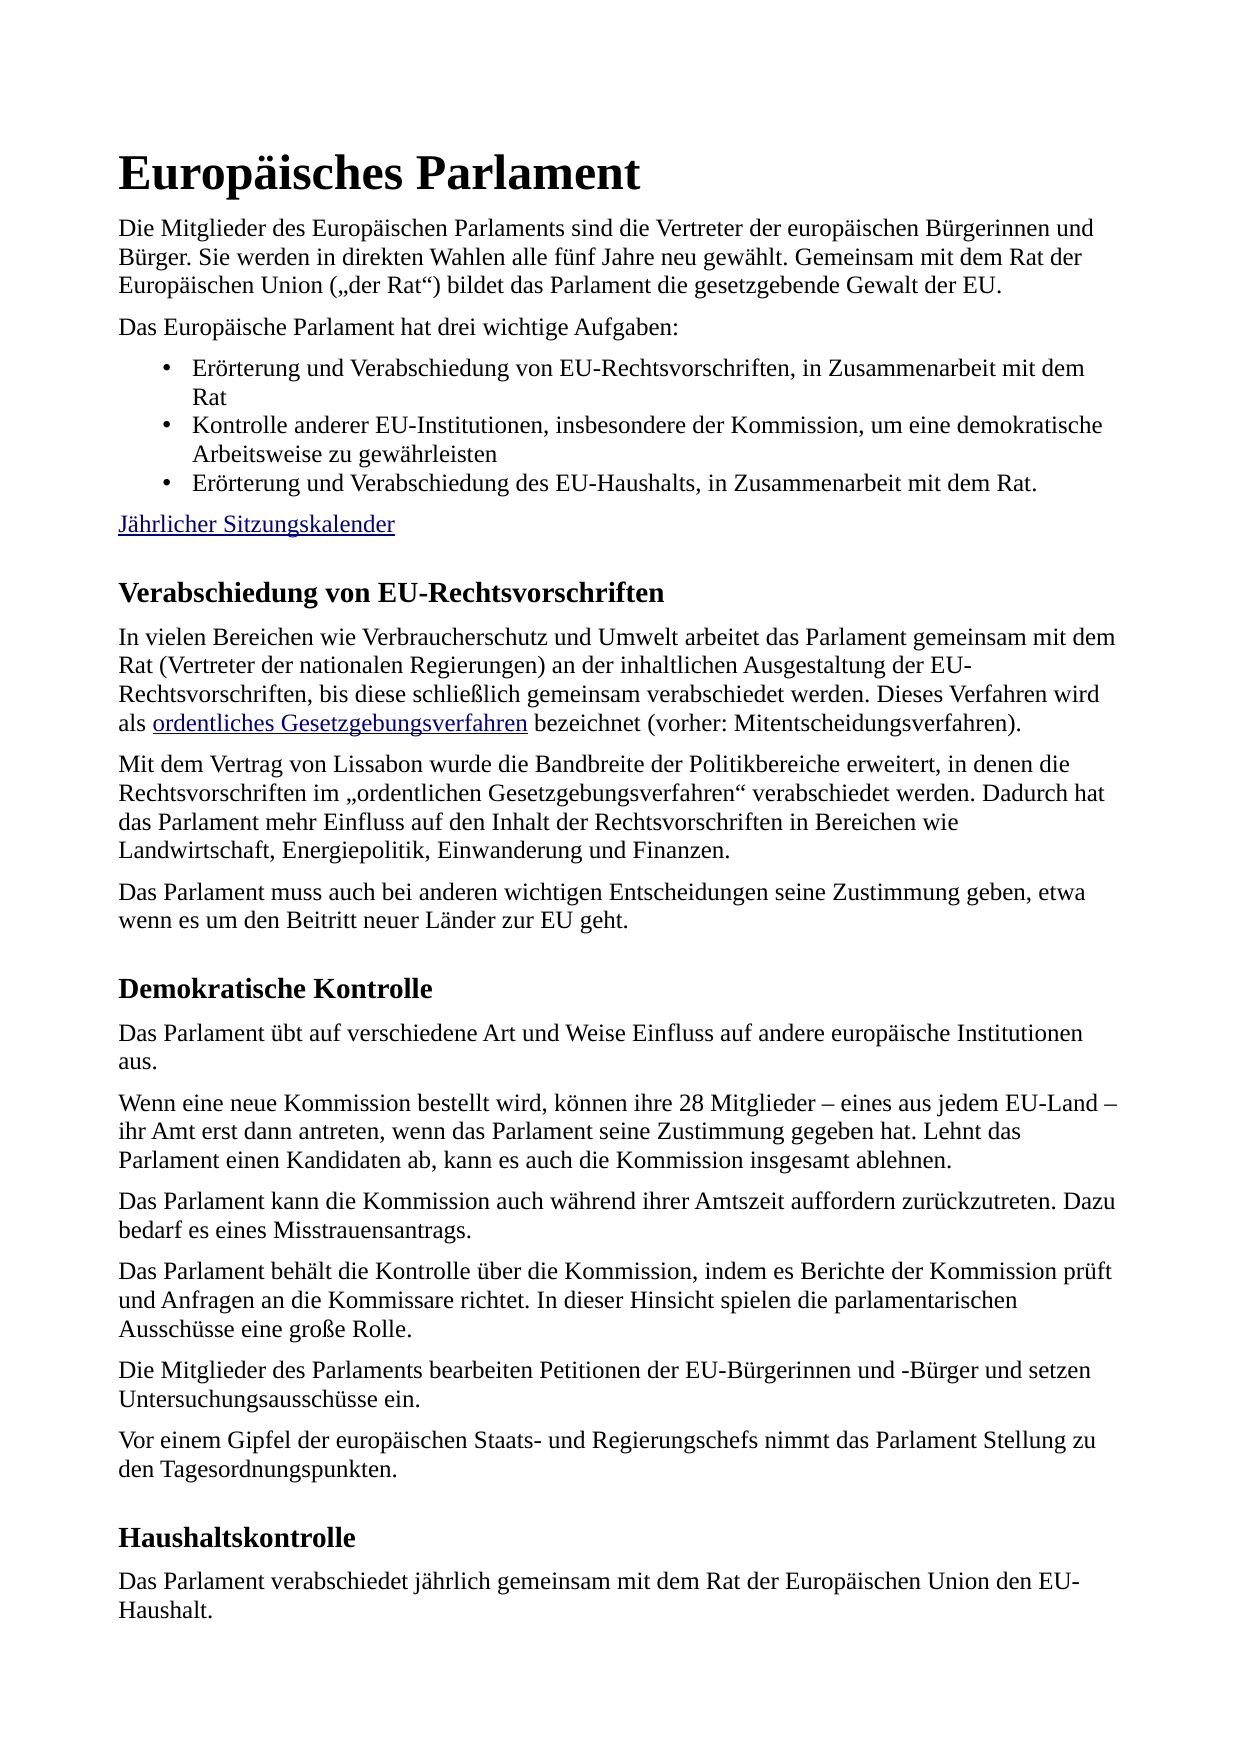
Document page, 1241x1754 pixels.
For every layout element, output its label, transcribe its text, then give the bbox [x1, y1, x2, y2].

text Das Parlament muss auch bei anderen wichtigen Entscheidungen seine Zustimmung geben, etwa wenn es um den Beitritt neuer Länder zur EU geht. [118, 877, 1122, 934]
subtitle Demokratische Kontrolle [118, 972, 1122, 1005]
subtitle Europäisches Parlament [118, 143, 1122, 201]
text Das Parlament übt auf verschiedene Art und Weise Einfluss auf andere europäische Institutionen aus. [118, 1018, 1122, 1075]
text Die Mitglieder des Parlaments bearbeiten Petitionen der EU-Bürgerinnen und -Bürger und setzen Untersuchungsausschüsse ein. [118, 1355, 1122, 1413]
subtitle Haushaltskontrolle [118, 1520, 1122, 1554]
text Das Parlament kann die Kommission auch während ihrer Amtszeit auffordern zurückzutreten. Dazu bedarf es eines Misstrauensantrags. [118, 1186, 1122, 1244]
list Kontrolle anderer EU-Institutionen, insbesondere der Kommission, um eine demokratische Arbeitsweise zu gewährleisten [162, 411, 1122, 468]
text Das Parlament behält die Kontrolle über die Kommission, indem es Berichte der Kommission prüft und Anfragen an die Kommissare richtet. In dieser Hinsicht spielen die parlamentarischen Ausschüsse eine große Rolle. [118, 1256, 1122, 1343]
text Mit dem Vertrag von Lissabon wurde die Bandbreite der Politikbereiche erweitert, in denen die Rechtsvorschriften im „ordentlichen Gesetzgebungsverfahren“ verabschiedet werden. Dadurch hat das Parlament mehr Einfluss auf den Inhalt der Rechtsvorschriften in Bereichen wie Landwirtschaft, Energiepolitik, Einwanderung und Finanzen. [118, 749, 1122, 864]
text Das Parlament verabschiedet jährlich gemeinsam mit dem Rat der Europäischen Union den EU-Haushalt. [118, 1566, 1122, 1624]
text Wenn eine neue Kommission bestellt wird, können ihre 28 Mitglieder – eines aus jedem EU-Land – ihr Amt erst dann antreten, wenn das Parlament seine Zustimmung gegeben hat. Lehnt das Parlament einen Kandidaten ab, kann es auch die Kommission insgesamt ablehnen. [118, 1088, 1122, 1174]
text In vielen Bereichen wie Verbraucherschutz und Umwelt arbeitet das Parlament gemeinsam mit dem Rat (Vertreter der nationalen Regierungen) an der inhaltlichen Ausgestaltung der EU-Rechtsvorschriften, bis diese schließlich gemeinsam verabschiedet werden. Dieses Verfahren wird als ordentliches Gesetzgebungsverfahren bezeichnet (vorher: Mitentscheidungsverfahren). [118, 622, 1122, 737]
list Erörterung und Verabschiedung des EU-Haushalts, in Zusammenarbeit mit dem Rat. [162, 468, 1122, 497]
text Vor einem Gipfel der europäischen Staats- und Regierungschefs nimmt das Parlament Stellung zu den Tagesordnungspunkten. [118, 1425, 1122, 1483]
subtitle Verabschiedung von EU-Rechtsvorschriften [118, 576, 1122, 609]
text Das Europäische Parlament hat drei wichtige Aufgaben: [118, 312, 1122, 341]
text Die Mitglieder des Europäischen Parlaments sind die Vertreter der europäischen Bürgerinnen und Bürger. Sie werden in direkten Wahlen alle fünf Jahre neu gewählt. Gemeinsam mit dem Rat der Europäischen Union („der Rat“) bildet das Parlament die gesetzgebende Gewalt der EU. [118, 213, 1122, 299]
list Erörterung und Verabschiedung von EU-Rechtsvorschriften, in Zusammenarbeit mit dem Rat [162, 353, 1122, 411]
text Jährlicher Sitzungskalender [118, 509, 1122, 538]
